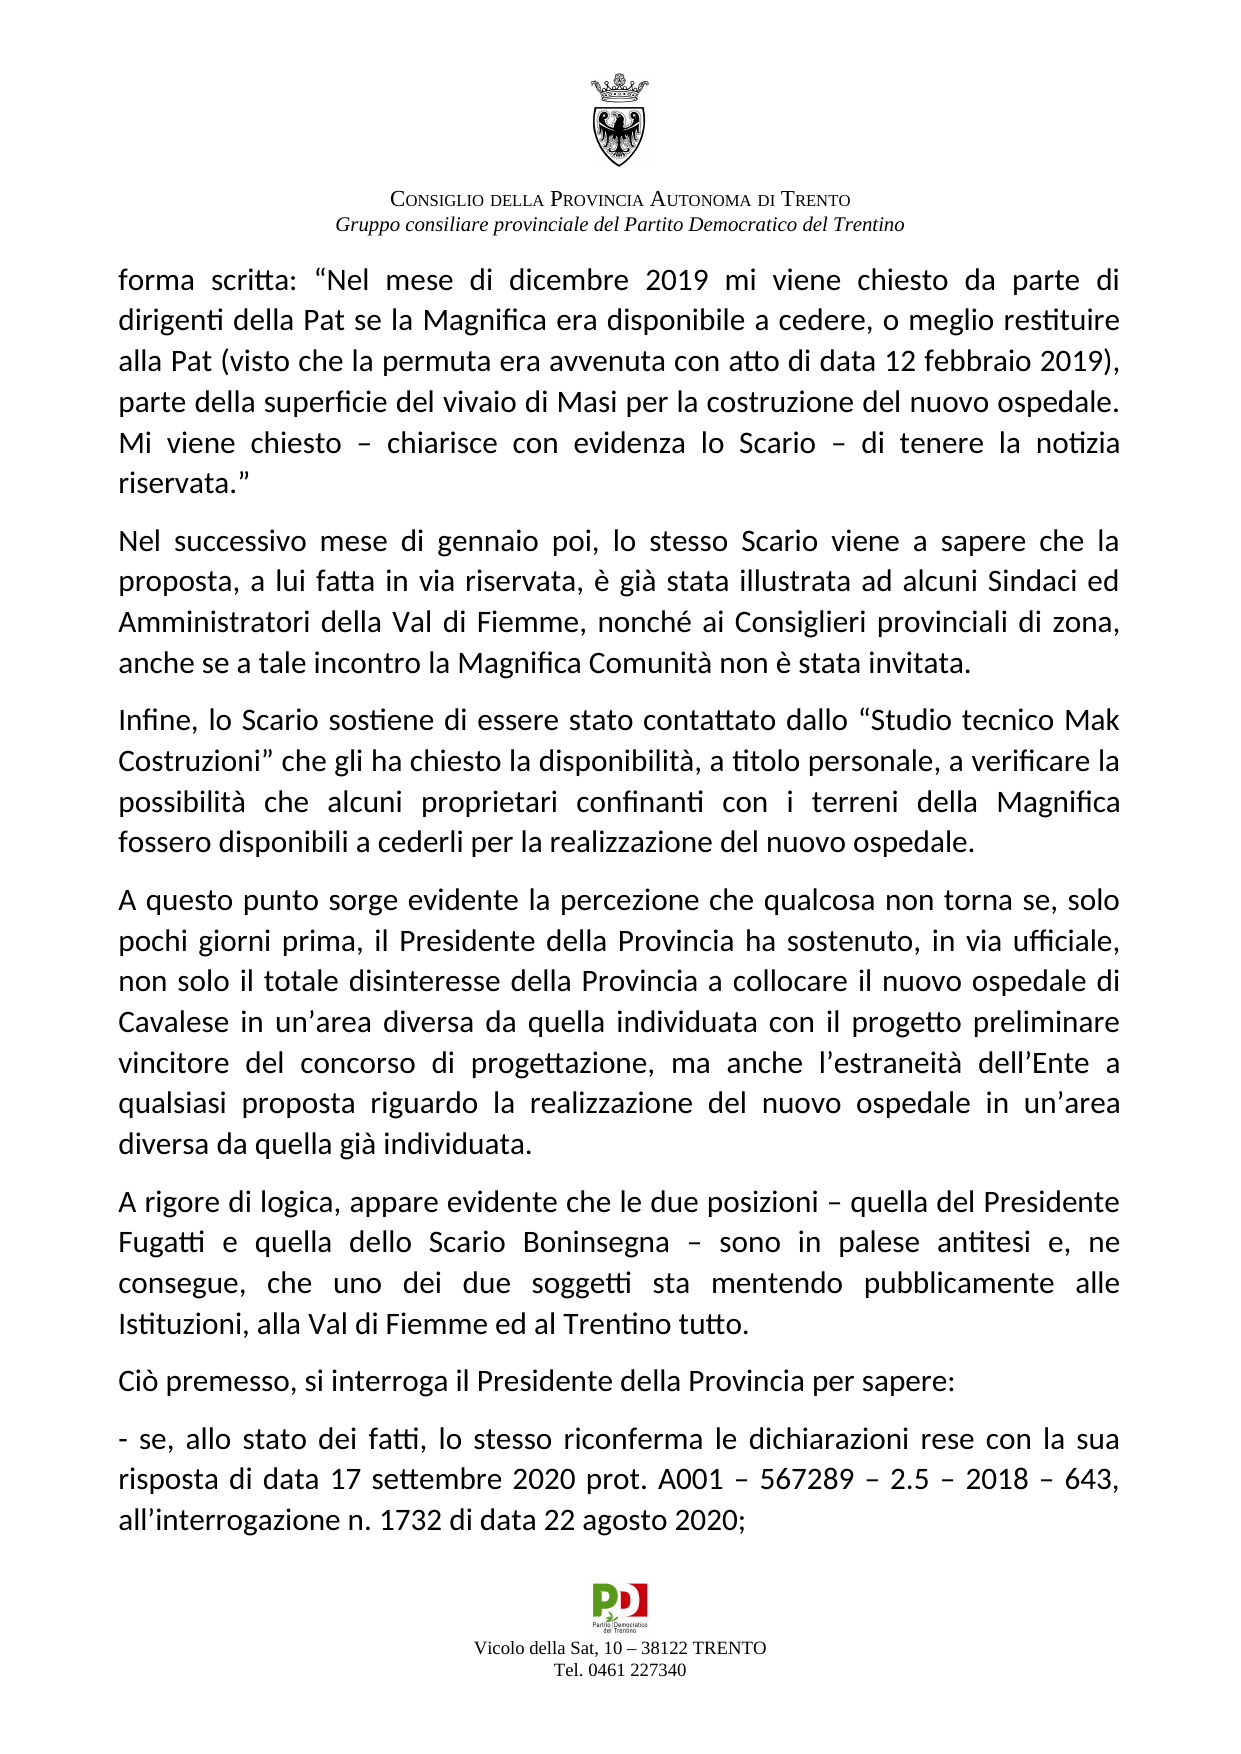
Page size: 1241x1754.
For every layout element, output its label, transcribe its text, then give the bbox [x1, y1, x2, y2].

text A rigore di logica, appare evidente che le due posizioni – quella del Presidente Fugatti e quella dello Scario Boninsegna – sono in palese antitesi e, ne consegue, che uno dei due soggetti sta mentendo pubblicamente alle Istituzioni, alla Val di Fiemme ed al Trentino tutto. [118, 1182, 1122, 1342]
picture [590, 73, 650, 167]
text Nel successivo mese di gennaio poi, lo stesso Scario viene a sapere che la proposta, a lui fatta in via riservata, è già stata illustrata ad alcuni Sindaci ed Amministratori della Val di Fiemme, nonché ai Consiglieri provinciali di zona, anche se a tale incontro la Magnifica Comunità non è stata invitata. [118, 521, 1122, 681]
text A questo punto sorge evidente la percezione che qualcosa non torna se, solo pochi giorni prima, il Presidente della Provincia ha sostenuto, in via ufficiale, non solo il totale disinteresse della Provincia a collocare il nuovo ospedale di Cavalese in un’area diversa da quella individuata con il progetto preliminare vincitore del concorso di progettazione, ma anche l’estraneità dell’Ente a qualsiasi proposta riguardo la realizzazione del nuovo ospedale in un’area diversa da quella già individuata. [118, 880, 1122, 1162]
picture [590, 1581, 650, 1637]
text forma scritta: “Nel mese di dicembre 2019 mi viene chiesto da parte di dirigenti della Pat se la Magnifica era disponibile a cedere, o meglio restituire alla Pat (visto che la permuta era avvenuta con atto di data 12 febbraio 2019), parte della superficie del vivaio di Masi per la costruzione del nuovo ospedale. Mi viene chiesto – chiarisce con evidenza lo Scario – di tenere la notizia riservata.” [118, 260, 1122, 502]
text Infine, lo Scario sostiene di essere stato contattato dallo “Studio tecnico Mak Costruzioni” che gli ha chiesto la disponibilità, a titolo personale, a verificare la possibilità che alcuni proprietari confinanti con i terreni della Magnifica fossero disponibili a cederli per la realizzazione del nuovo ospedale. [118, 700, 1122, 861]
text Ciò premesso, si interroga il Presidente della Provincia per sapere: [118, 1361, 1122, 1399]
text - se, allo stato dei fatti, lo stesso riconferma le dichiarazioni rese con la sua risposta di data 17 settembre 2020 prot. A001 – 567289 – 2.5 – 2018 – 643, all’interrogazione n. 1732 di data 22 agosto 2020; [118, 1419, 1122, 1538]
